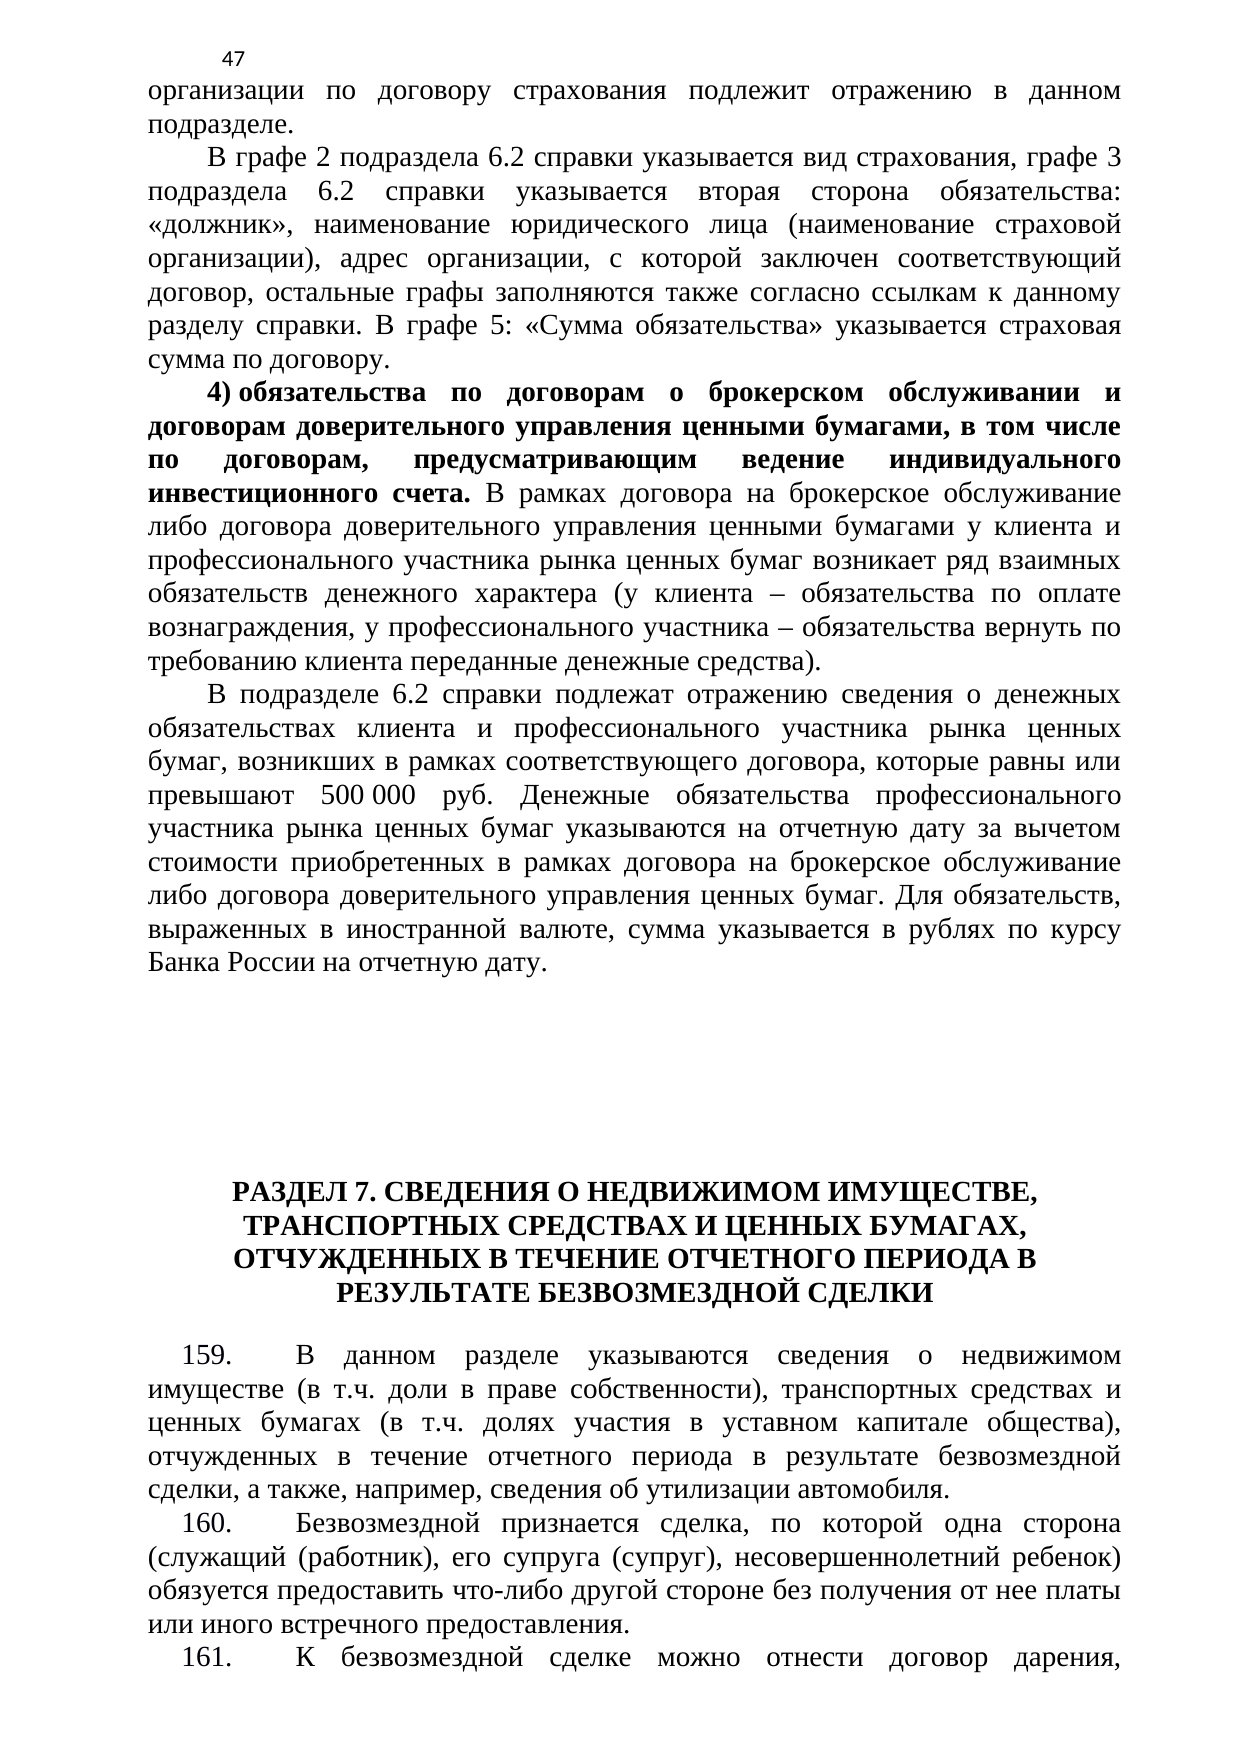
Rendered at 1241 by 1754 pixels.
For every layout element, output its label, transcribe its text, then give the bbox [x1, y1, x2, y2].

text 4) обязательства по договорам о брокерском обслуживании и договорам доверительного управления ценными бумагами, в том числе по договорам, предусматривающим ведение индивидуального инвестиционного счета. В рамках договора на брокерское обслуживание либо договора доверительного управления ценными бумагами у клиента и профессионального участника рынка ценных бумаг возникает ряд взаимных обязательств денежного характера (у клиента – обязательства по оплате вознаграждения, у профессионального участника – обязательства вернуть по требованию клиента переданные денежные средства). [148, 374, 1122, 676]
list В данном разделе указываются сведения о недвижимом имуществе (в т.ч. доли в праве собственности), транспортных средствах и ценных бумагах (в т.ч. долях участия в уставном капитале общества), отчужденных в течение отчетного периода в результате безвозмездной сделки, а также, например, сведения об утилизации автомобиля. [148, 1337, 1122, 1505]
text В графе 2 подраздела 6.2 справки указывается вид страхования, графе 3 подраздела 6.2 справки указывается вторая сторона обязательства: «должник», наименование юридического лица (наименование страховой организации), адрес организации, с которой заключен соответствующий договор, остальные графы заполняются также согласно ссылкам к данному разделу справки. В графе 5: «Сумма обязательства» указывается страховая сумма по договору. [148, 139, 1122, 374]
text В подразделе 6.2 справки подлежат отражению сведения о денежных обязательствах клиента и профессионального участника рынка ценных бумаг, возникших в рамках соответствующего договора, которые равны или превышают 500 000 руб. Денежные обязательства профессионального участника рынка ценных бумаг указываются на отчетную дату за вычетом стоимости приобретенных в рамках договора на брокерское обслуживание либо договора доверительного управления ценных бумаг. Для обязательств, выраженных в иностранной валюте, сумма указывается в рублях по курсу Банка России на отчетную дату. [148, 676, 1122, 978]
list К безвозмездной сделке можно отнести договор дарения, [148, 1639, 1122, 1673]
text организации по договору страхования подлежит отражению в данном подразделе. [148, 72, 1122, 139]
list Безвозмездной признается сделка, по которой одна сторона (служащий (работник), его супруга (супруг), несовершеннолетний ребенок) обязуется предоставить что-либо другой стороне без получения от нее платы или иного встречного предоставления. [148, 1505, 1122, 1639]
text РАЗДЕЛ 7. СВЕДЕНИЯ О НЕДВИЖИМОМ ИМУЩЕСТВЕ, ТРАНСПОРТНЫХ СРЕДСТВАХ И ЦЕННЫХ БУМАГАХ, ОТЧУЖДЕННЫХ В ТЕЧЕНИЕ ОТЧЕТНОГО ПЕРИОДА В РЕЗУЛЬТАТЕ БЕЗВОЗМЕЗДНОЙ СДЕЛКИ [148, 1174, 1122, 1309]
